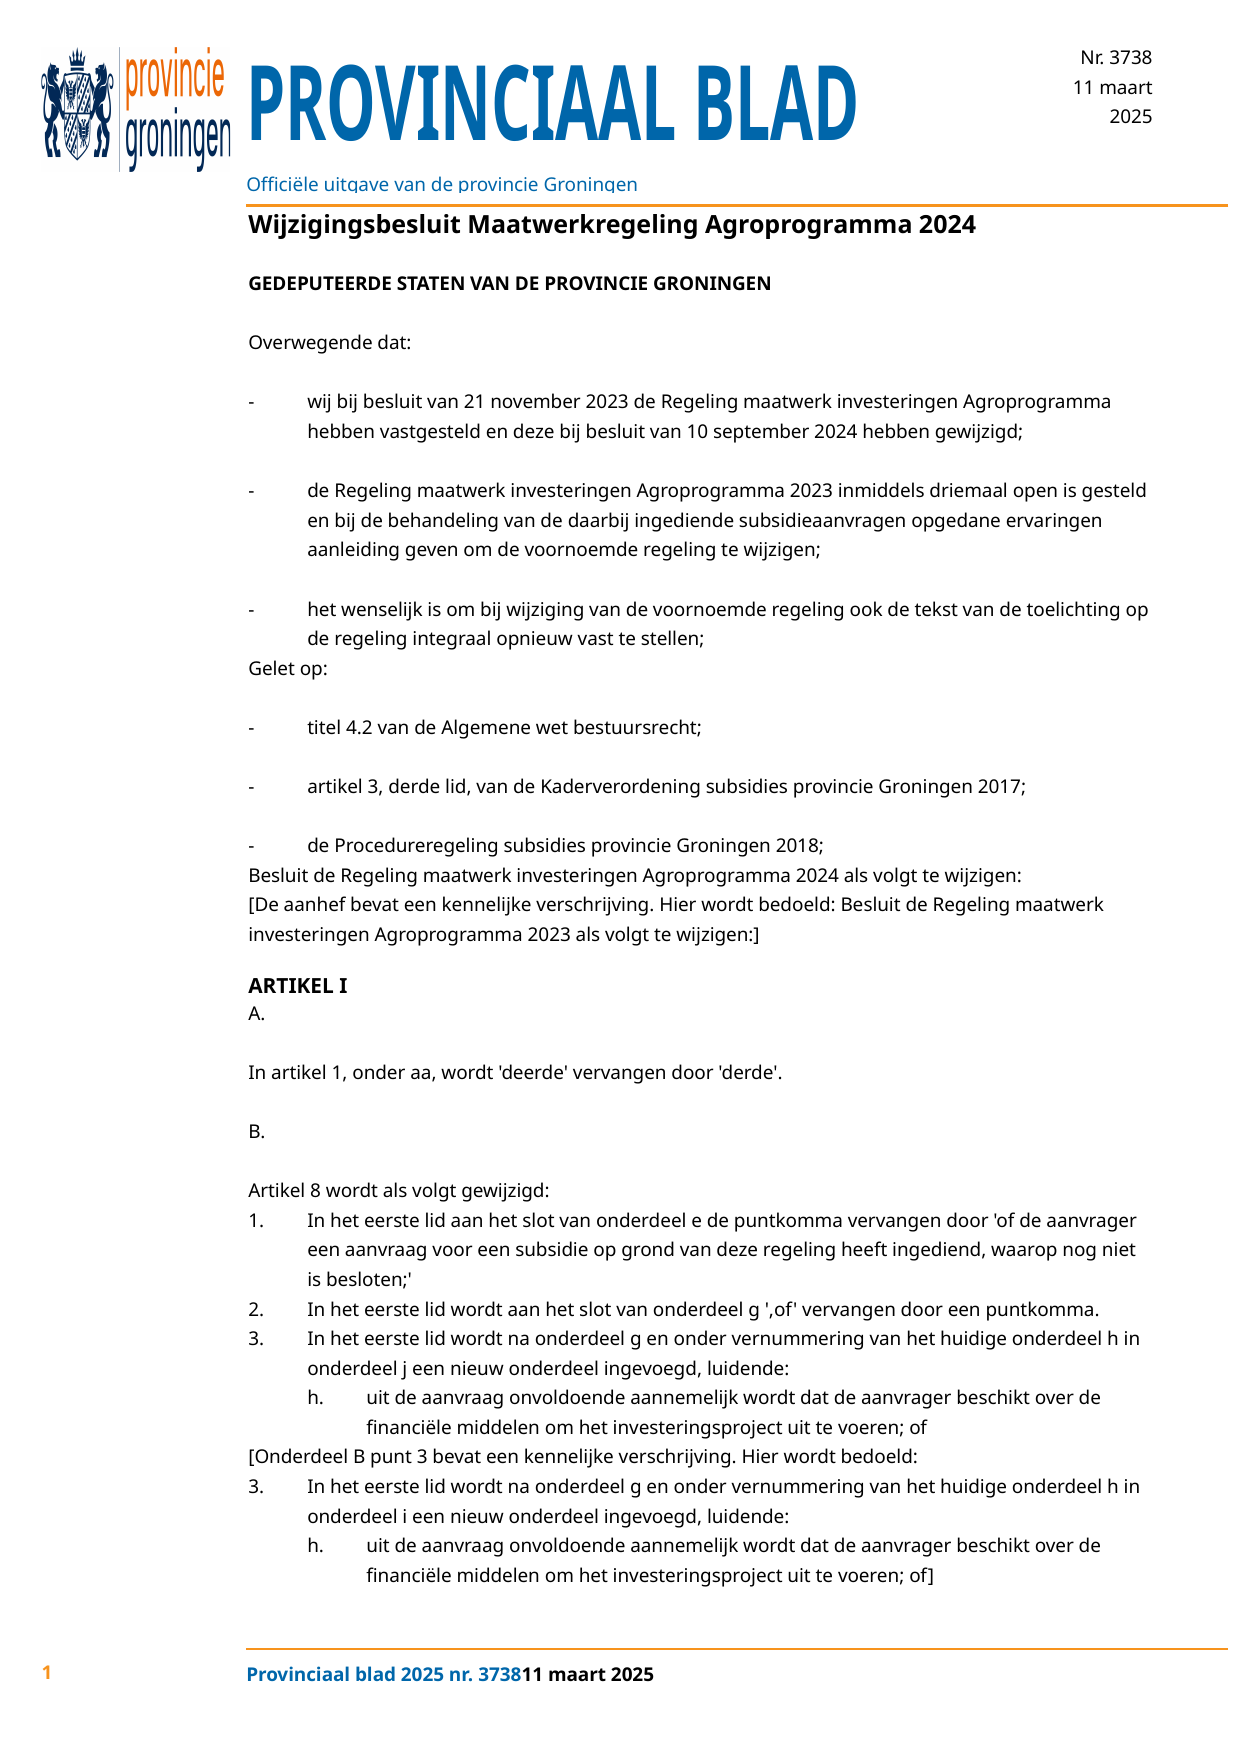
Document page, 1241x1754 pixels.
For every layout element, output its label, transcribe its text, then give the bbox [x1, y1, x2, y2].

list In het eerste lid wordt na onderdeel g en onder vernummering van het huidige onderdeel h in onderdeel i een nieuw onderdeel ingevoegd, luidende: [248, 1473, 1152, 1529]
list In het eerste lid aan het slot van onderdeel e de puntkomma vervangen door 'of de aanvrager een aanvraag voor een subsidie op grond van deze regeling heeft ingediend, waarop nog niet is besloten;' [248, 1207, 1152, 1292]
text A. [248, 1000, 1152, 1026]
text [Onderdeel B punt 3 bevat een kennelijke verschrijving. Hier wordt bedoeld: [248, 1444, 1152, 1469]
picture [41, 47, 231, 172]
list de Procedureregeling subsidies provincie Groningen 2018; [248, 832, 1152, 858]
text Gelet op: [248, 655, 1152, 681]
list titel 4.2 van de Algemene wet bestuursrecht; [248, 714, 1152, 740]
list uit de aanvraag onvoldoende aannemelijk wordt dat de aanvrager beschikt over de financiële middelen om het investeringsproject uit te voeren; of [307, 1384, 1152, 1440]
list uit de aanvraag onvoldoende aannemelijk wordt dat de aanvrager beschikt over de financiële middelen om het investeringsproject uit te voeren; of] [307, 1532, 1152, 1588]
list artikel 3, derde lid, van de Kaderverordening subsidies provincie Groningen 2017; [248, 773, 1152, 799]
text [De aanhef bevat een kennelijke verschrijving. Hier wordt bedoeld: Besluit de Regeling maatwerk investeringen Agroprogramma 2023 als volgt te wijzigen:] [248, 892, 1152, 947]
text ARTIKEL I [248, 972, 1152, 1000]
list In het eerste lid wordt na onderdeel g en onder vernummering van het huidige onderdeel h in onderdeel j een nieuw onderdeel ingevoegd, luidende: [248, 1325, 1152, 1381]
list het wenselijk is om bij wijziging van de voornoemde regeling ook de tekst van de toelichting op de regeling integraal opnieuw vast te stellen; [248, 596, 1152, 651]
list wij bij besluit van 21 november 2023 de Regeling maatwerk investeringen Agroprogramma hebben vastgesteld en deze bij besluit van 10 september 2024 hebben gewijzigd; [248, 389, 1152, 444]
text Artikel 8 wordt als volgt gewijzigd: [248, 1177, 1152, 1203]
text Overwegende dat: [248, 329, 1152, 355]
text In artikel 1, onder aa, wordt 'deerde' vervangen door 'derde'. [248, 1059, 1152, 1085]
text B. [248, 1118, 1152, 1144]
list de Regeling maatwerk investeringen Agroprogramma 2023 inmiddels driemaal open is gesteld en bij de behandeling van de daarbij ingediende subsidieaanvragen opgedane ervaringen aanleiding geven om de voornoemde regeling te wijzigen; [248, 477, 1152, 562]
text Besluit de Regeling maatwerk investeringen Agroprogramma 2024 als volgt te wijzigen: [248, 862, 1152, 888]
list In het eerste lid wordt aan het slot van onderdeel g ',of' vervangen door een puntkomma. [248, 1296, 1152, 1322]
text GEDEPUTEERDE STATEN VAN DE PROVINCIE GRONINGEN [248, 270, 1152, 296]
text Wijzigingsbesluit Maatwerkregeling Agroprogramma 2024 [248, 207, 1152, 241]
